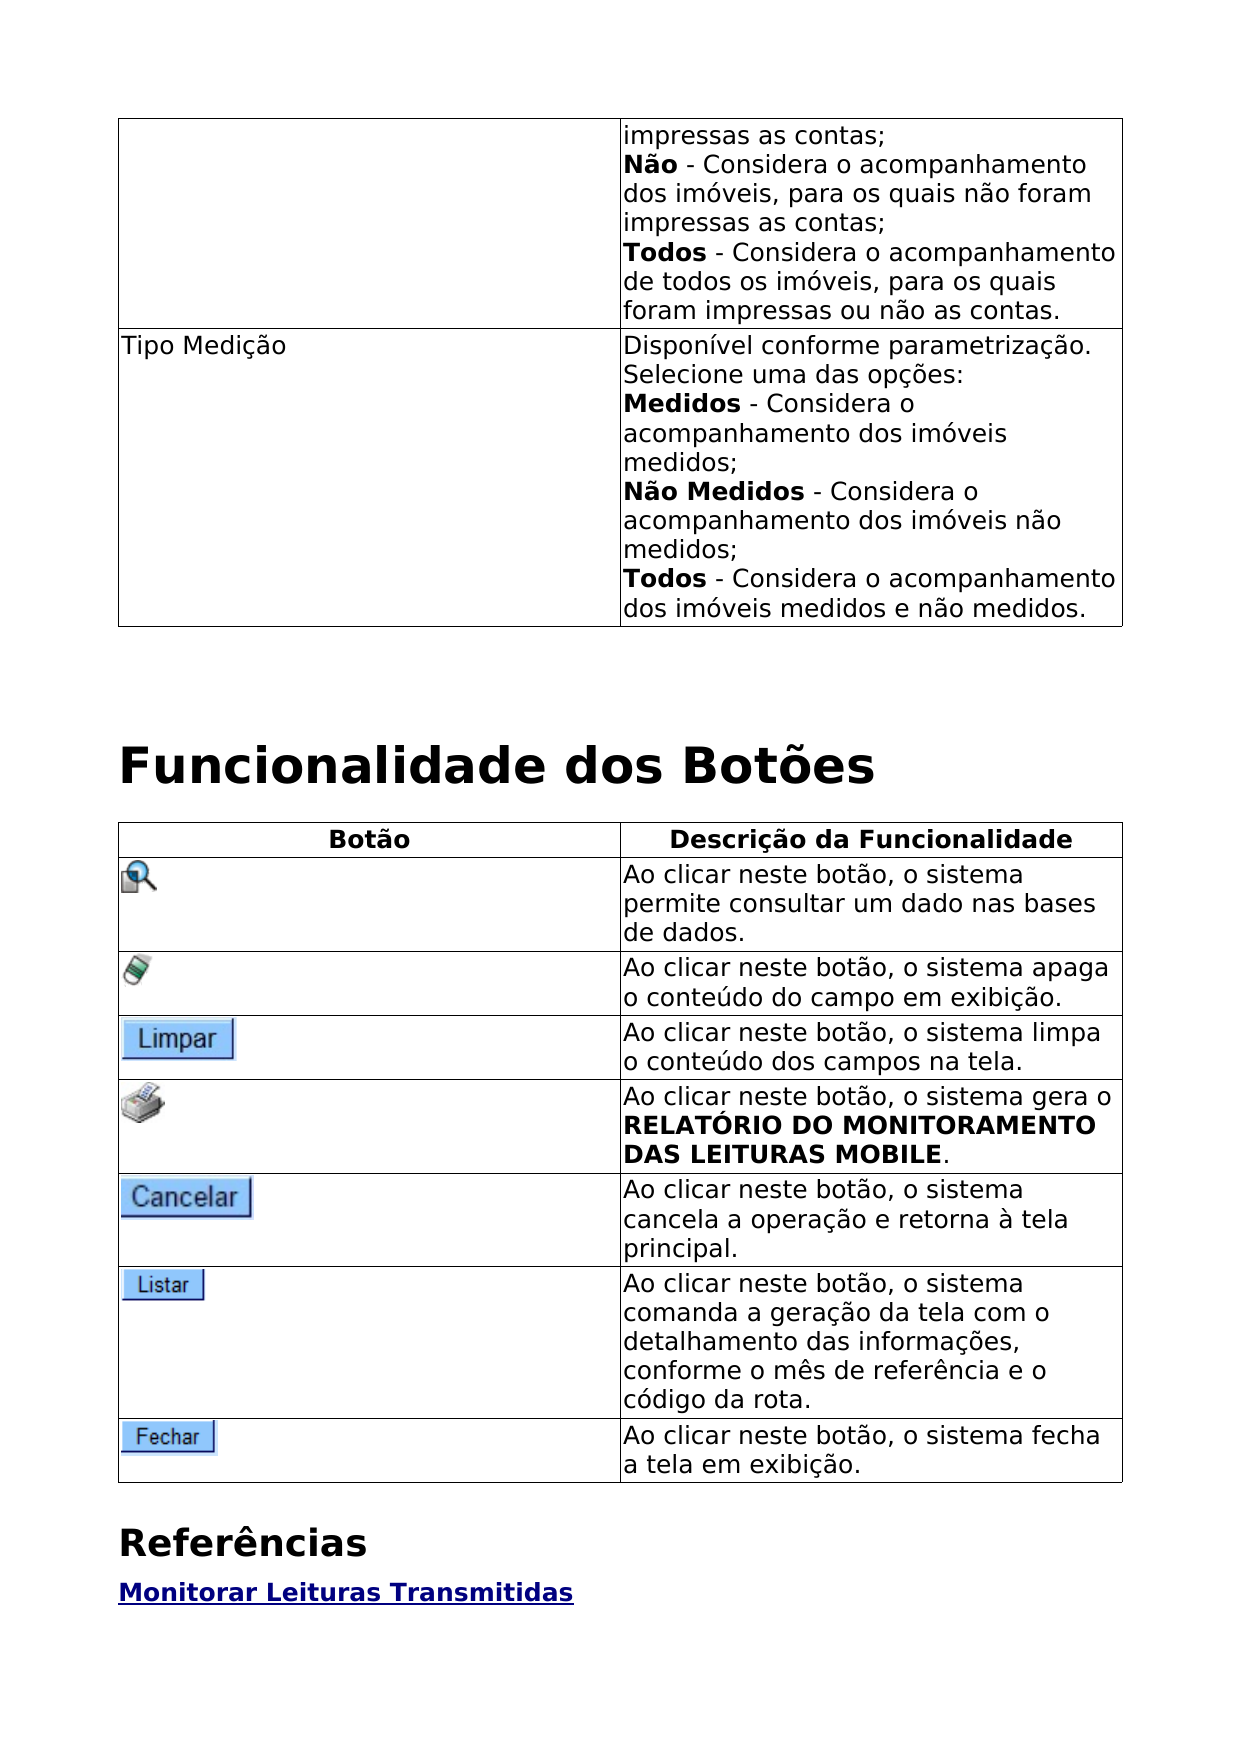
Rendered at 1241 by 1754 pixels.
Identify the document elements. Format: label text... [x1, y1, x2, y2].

table_cell [119, 1016, 620, 1079]
table_cell Tipo Medição [119, 329, 620, 626]
table_cell [119, 1419, 620, 1482]
table_header Descrição da Funcionalidade [621, 823, 1122, 857]
table_cell [119, 119, 620, 328]
text Monitorar Leituras Transmitidas [118, 1578, 1122, 1607]
picture [121, 1017, 237, 1061]
table_cell Ao clicar neste botão, o sistema comanda a geração da tela com o detalhamento das informações, conforme o mês de referência e o código da rota. [621, 1267, 1122, 1418]
table_cell Ao clicar neste botão, o sistema fecha a tela em exibição. [621, 1419, 1122, 1482]
picture [121, 953, 153, 987]
picture [121, 1175, 254, 1220]
table_cell [119, 1174, 620, 1266]
table_cell impressas as contas; Não - Considera o acompanhamento dos imóveis, para os quais não foram impressas as contas; Todos - Considera o acompanhamento de todos os imóveis, para os quais foram impressas ou não as contas. [621, 119, 1122, 328]
table_cell Ao clicar neste botão, o sistema gera o RELATÓRIO DO MONITORAMENTO DAS LEITURAS MOBILE. [621, 1080, 1122, 1173]
table_cell Ao clicar neste botão, o sistema cancela a operação e retorna à tela principal. [621, 1174, 1122, 1266]
table_cell [119, 1267, 620, 1418]
picture [121, 1082, 165, 1123]
table_header Botão [119, 823, 620, 857]
table_cell [119, 1080, 620, 1173]
subtitle Funcionalidade dos Botões [118, 737, 1122, 795]
picture [121, 1420, 218, 1456]
table_cell [119, 952, 620, 1015]
table_cell Ao clicar neste botão, o sistema limpa o conteúdo dos campos na tela. [621, 1016, 1122, 1079]
table_cell Ao clicar neste botão, o sistema permite consultar um dado nas bases de dados. [621, 858, 1122, 951]
picture [121, 1269, 206, 1304]
subtitle Referências [118, 1522, 1122, 1566]
table_cell Disponível conforme parametrização. Selecione uma das opções: Medidos - Considera o acompanhamento dos imóveis medidos; Não Medidos - Considera o acompanhamento dos imóveis não medidos; Todos - Considera o acompanhamento dos imóveis medidos e não medidos. [621, 329, 1122, 626]
table_cell [119, 858, 620, 951]
table_cell Ao clicar neste botão, o sistema apaga o conteúdo do campo em exibição. [621, 952, 1122, 1015]
picture [121, 860, 157, 893]
